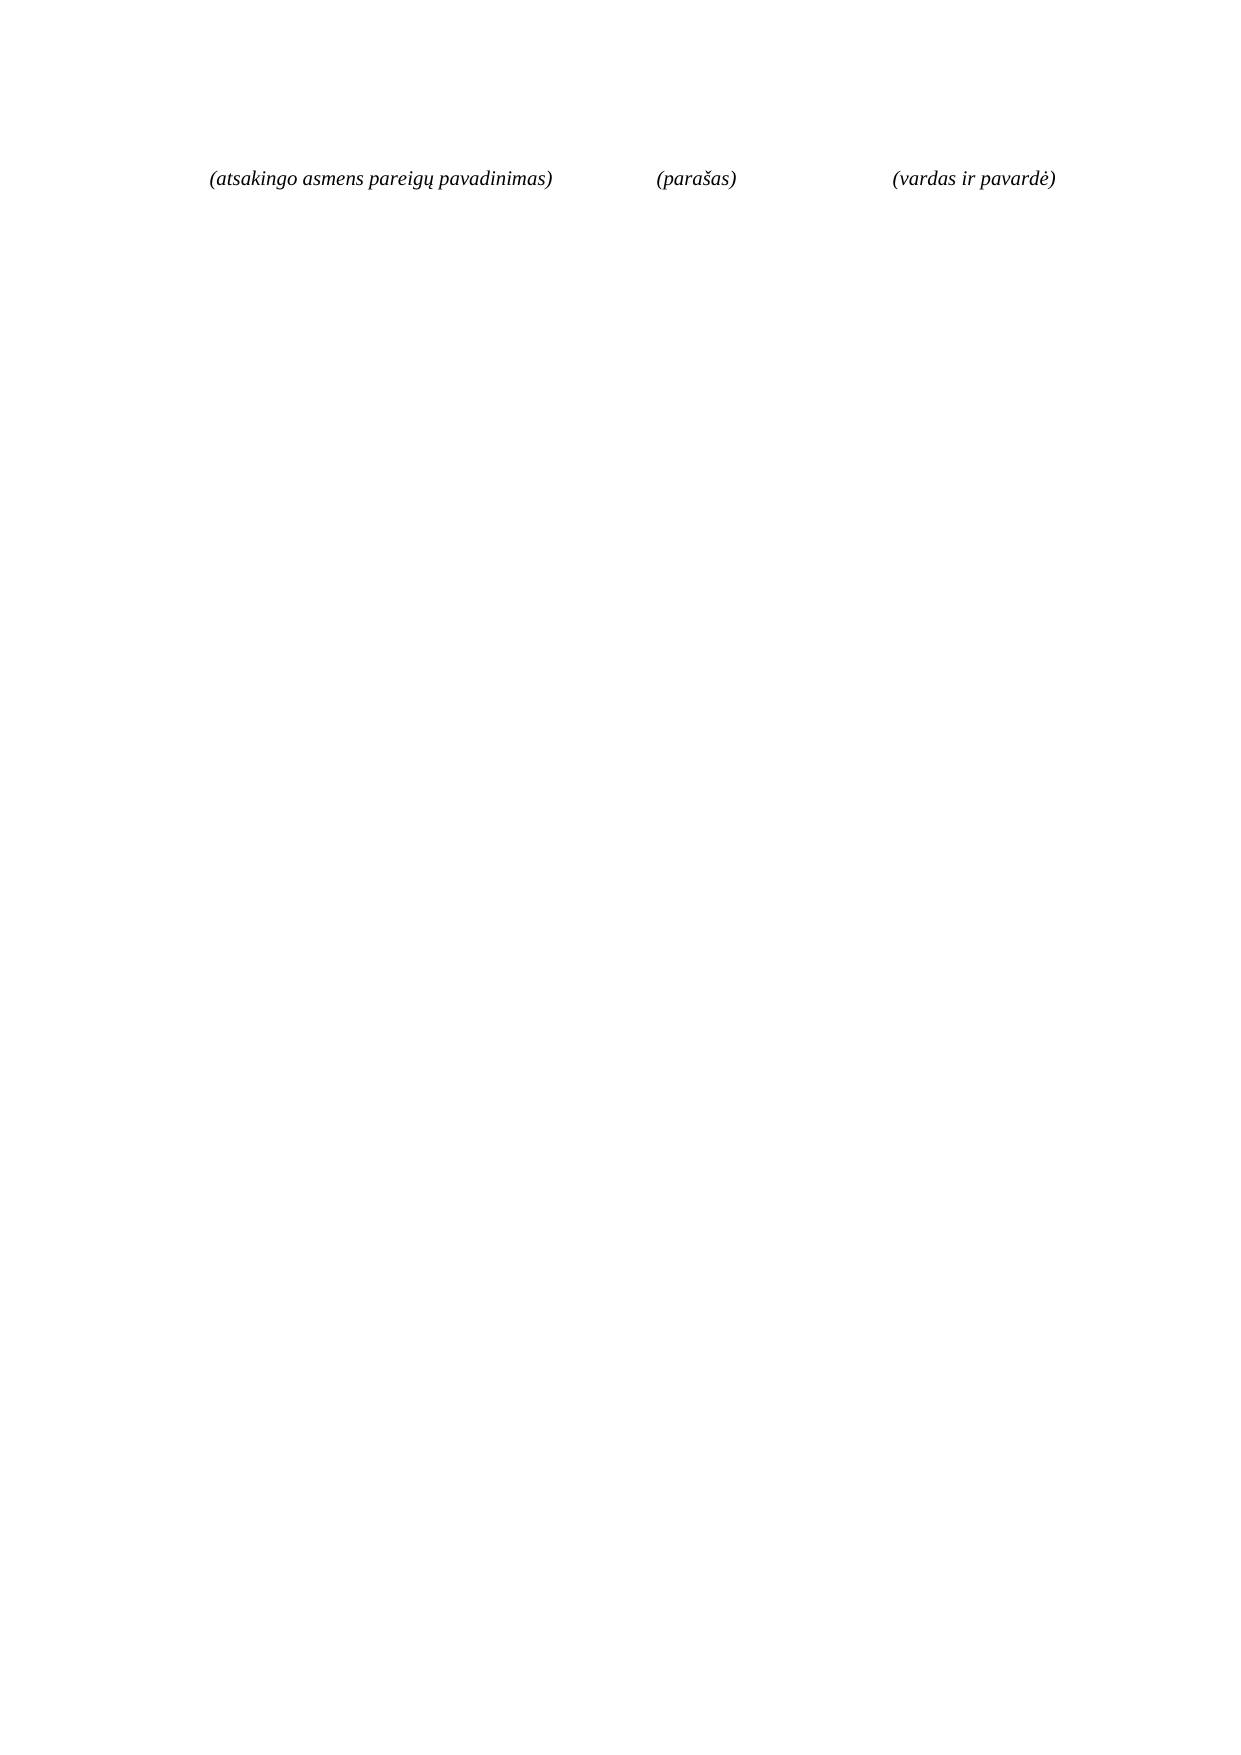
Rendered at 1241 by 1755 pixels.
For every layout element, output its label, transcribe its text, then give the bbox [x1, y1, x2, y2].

text (atsakingo asmens pareigų pavadinimas) (parašas) (vardas ir pavardė) [187, 166, 1167, 190]
